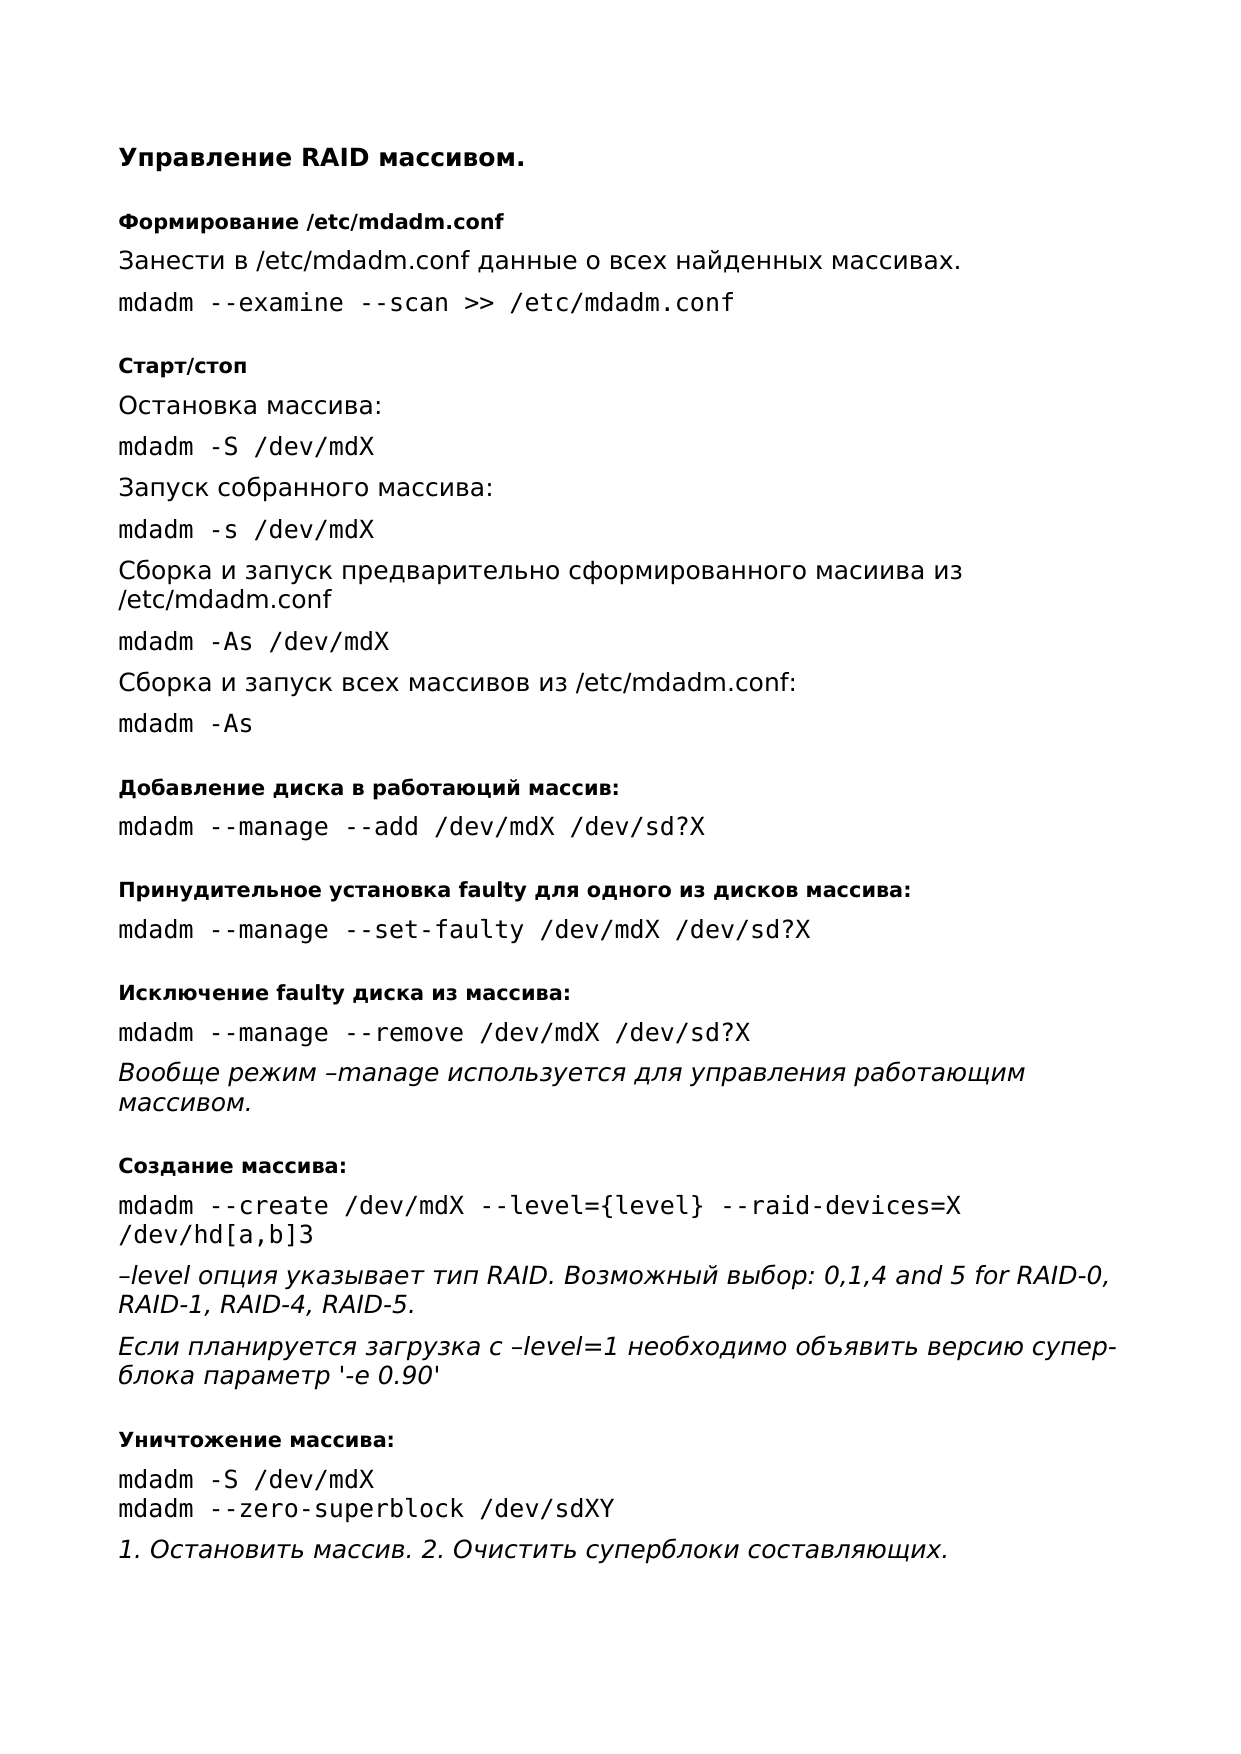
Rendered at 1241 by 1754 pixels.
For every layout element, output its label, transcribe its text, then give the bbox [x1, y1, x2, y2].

text 1. Остановить массив. 2. Очистить суперблоки составляющих. [118, 1535, 1122, 1564]
subtitle Добавление диска в работаюций массив: [118, 776, 1122, 800]
subtitle Принудительное установка faulty для одного из дисков массива: [118, 878, 1122, 902]
subtitle Уничтожение массива: [118, 1428, 1122, 1452]
text mdadm -As [118, 709, 1122, 739]
text Сборка и запуск всех массивов из /etc/mdadm.conf: [118, 668, 1122, 697]
subtitle Создание массива: [118, 1154, 1122, 1179]
text mdadm -s /dev/mdX [118, 515, 1122, 544]
text Остановка массива: [118, 391, 1122, 420]
subtitle Старт/стоп [118, 354, 1122, 378]
text mdadm -S /dev/mdX mdadm --zero-superblock /dev/sdXY [118, 1465, 1122, 1523]
text mdadm --examine --scan >> /etc/mdadm.conf [118, 288, 1122, 317]
text mdadm --manage --remove /dev/mdX /dev/sd?X [118, 1018, 1122, 1047]
subtitle Исключение faulty диска из массива: [118, 981, 1122, 1005]
text –level опция указывает тип RAID. Возможный выбор: 0,1,4 and 5 for RAID-0, RAID-1, RAID-4, RAID-5. [118, 1261, 1122, 1320]
text Вообще режим –manage используется для управления работающим массивом. [118, 1059, 1122, 1117]
text mdadm -S /dev/mdX [118, 433, 1122, 462]
text Занести в /etc/mdadm.conf данные о всех найденных массивах. [118, 247, 1122, 276]
text Если планируется загрузка с –level=1 необходимо объявить версию супер-блока параметр '-e 0.90' [118, 1332, 1122, 1391]
text mdadm -As /dev/mdX [118, 627, 1122, 656]
subtitle Управление RAID массивом. [118, 143, 1122, 172]
text mdadm --create /dev/mdX --level={level} --raid-devices=X /dev/hd[a,b]3 [118, 1191, 1122, 1249]
subtitle Формирование /etc/mdadm.conf [118, 210, 1122, 234]
text Запуск собранного массива: [118, 473, 1122, 503]
text mdadm --manage --set-faulty /dev/mdX /dev/sd?X [118, 915, 1122, 944]
text Сборка и запуск предварительно сформированного масиива из /etc/mdadm.conf [118, 556, 1122, 614]
text mdadm --manage --add /dev/mdX /dev/sd?X [118, 812, 1122, 841]
